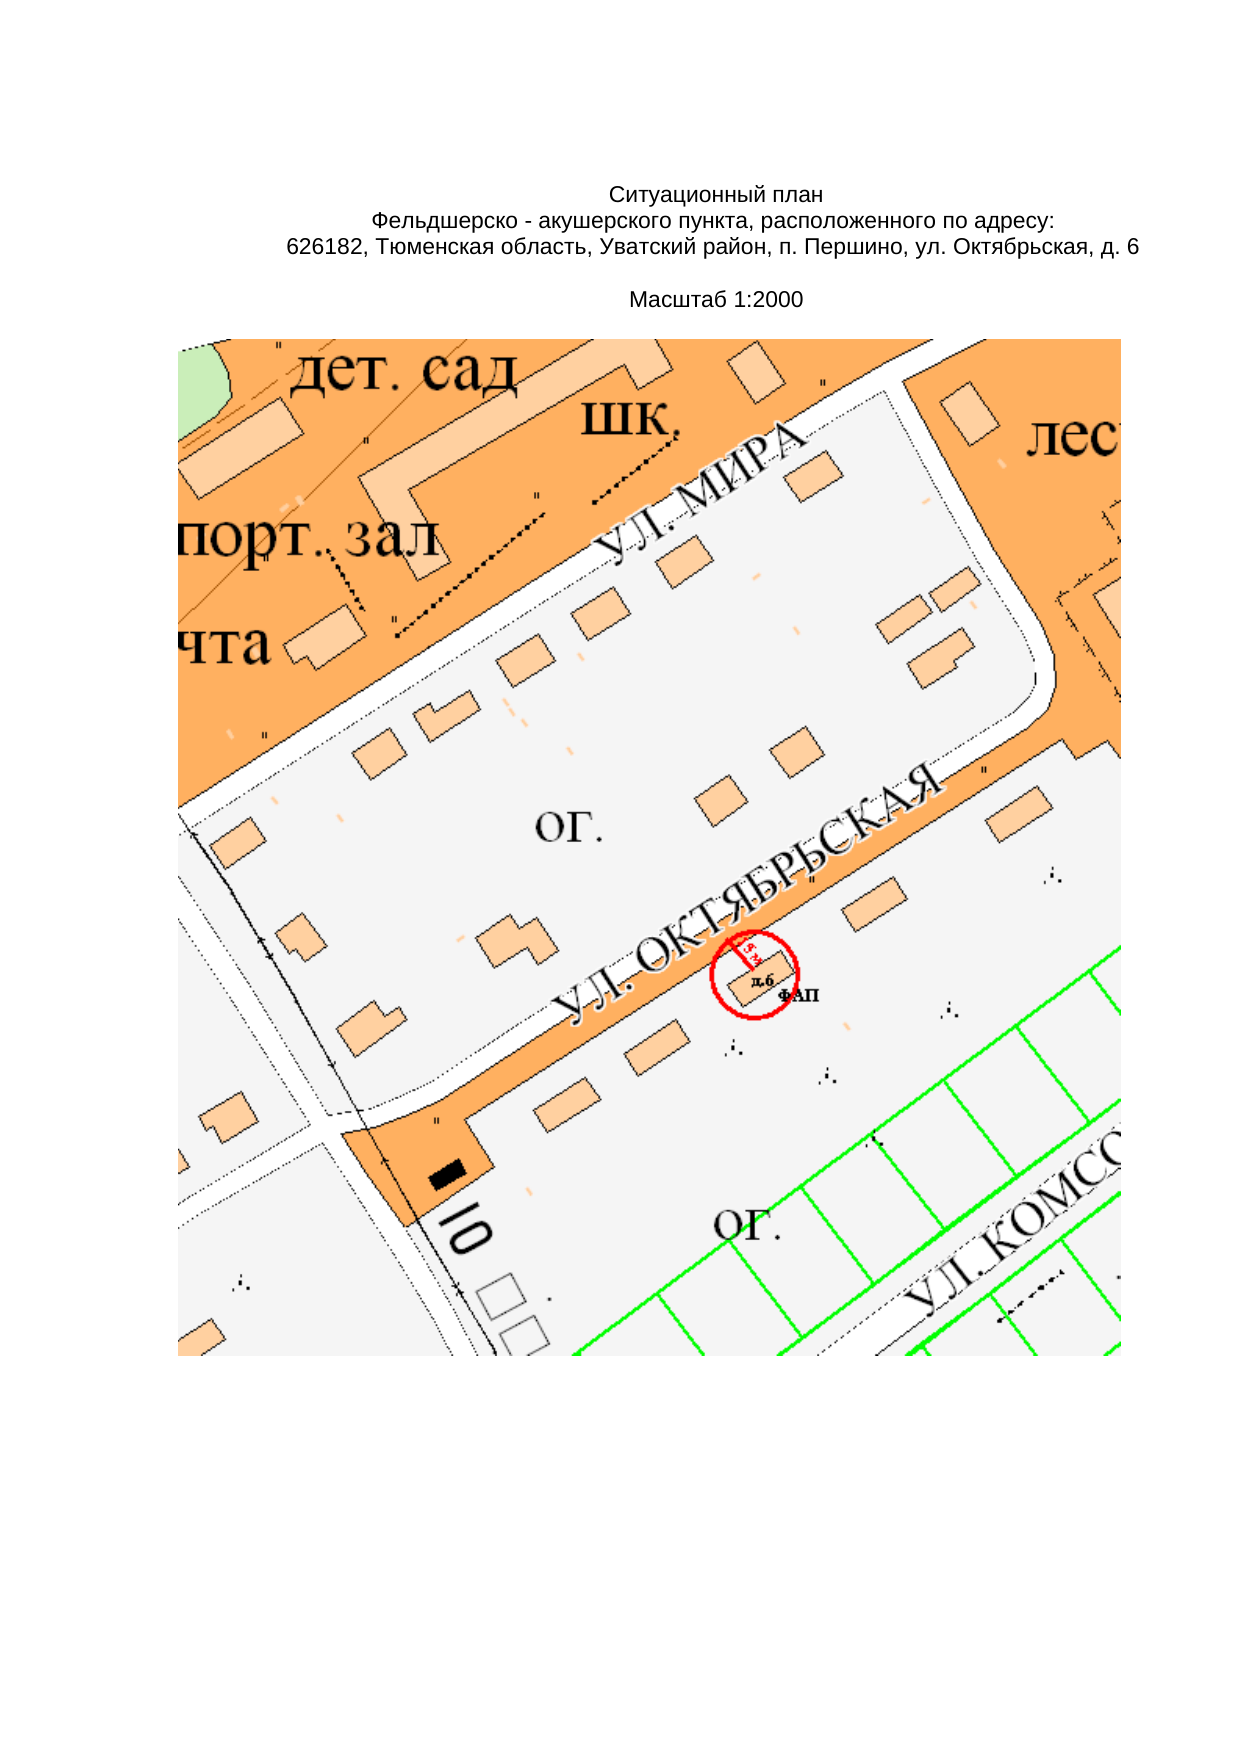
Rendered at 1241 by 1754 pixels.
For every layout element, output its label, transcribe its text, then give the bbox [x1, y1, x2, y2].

picture [178, 339, 1121, 1355]
text Ситуационный план [177, 181, 1181, 207]
text 626182, Тюменская область, Уватский район, п. Першино, ул. Октябрьская, д. 6 [177, 233, 1181, 260]
text Масштаб 1:2000 [177, 286, 1181, 312]
text Фельдшерско - акушерского пункта, расположенного по адресу: [177, 207, 1181, 233]
